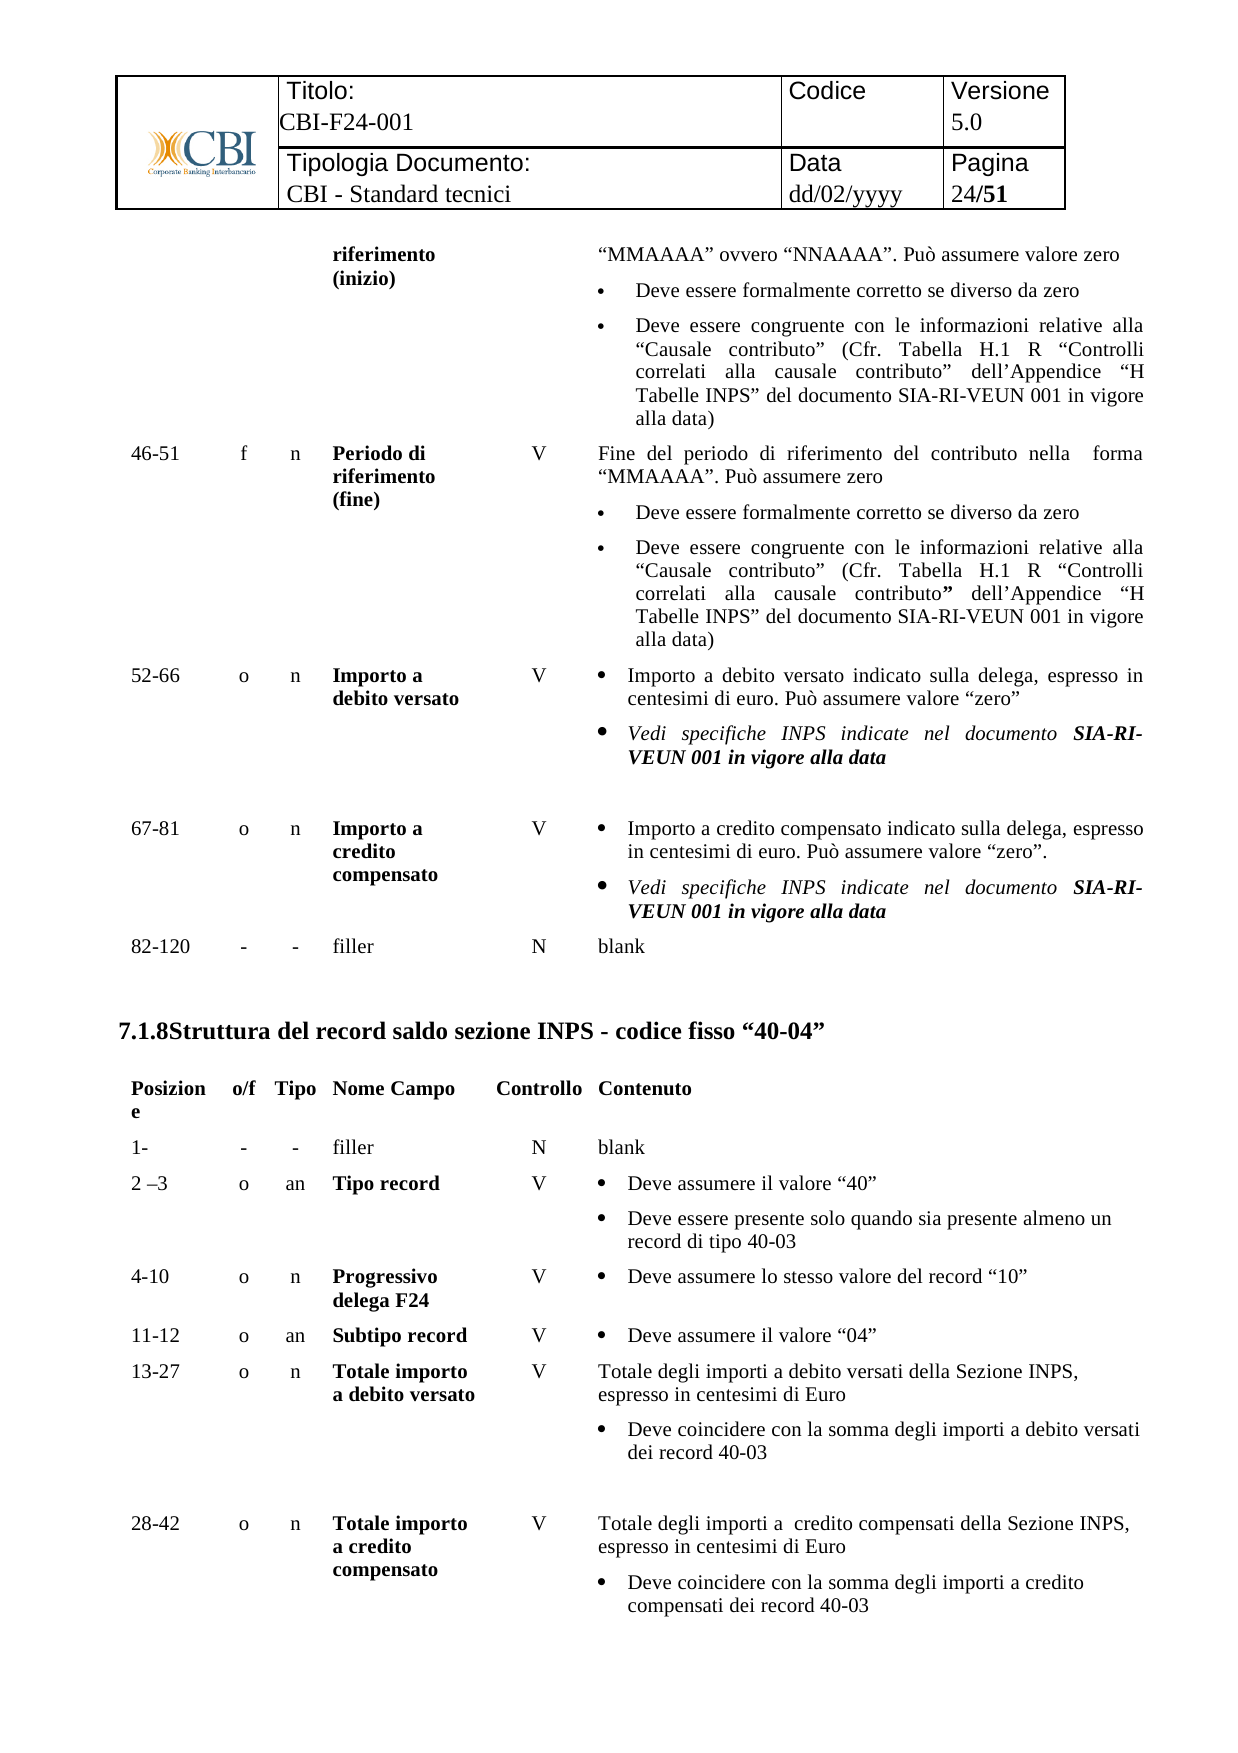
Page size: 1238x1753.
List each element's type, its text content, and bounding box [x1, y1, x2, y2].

table_cell V [487, 1311, 591, 1347]
table_cell [487, 231, 591, 429]
table_cell Importo a debito versato [325, 651, 487, 805]
table_header Posizione [124, 1065, 222, 1123]
table_header Controllo [487, 1065, 591, 1123]
table_cell 52-66 [124, 651, 222, 805]
table_cell V [487, 1500, 591, 1652]
table_header Tipo [266, 1065, 325, 1123]
table_cell V [487, 1253, 591, 1311]
table_cell o [222, 1347, 266, 1499]
table_cell blank [591, 923, 1152, 958]
table_cell Totale degli importi a credito compensati della Sezione INPS, espresso in centesimi di Euro Deve coincidere con la somma degli importi a credito compensati dei record 40-03 [591, 1500, 1152, 1652]
table_cell 11-12 [124, 1311, 222, 1347]
table_cell n [266, 1500, 325, 1652]
table_cell - [266, 1123, 325, 1159]
table_cell [222, 231, 266, 429]
table_cell Periodo di riferimento (fine) [325, 430, 487, 651]
table_cell Deve assumere lo stesso valore del record “10” [591, 1253, 1152, 1311]
table_cell n [266, 1347, 325, 1499]
table_cell [124, 231, 222, 429]
table_cell V [487, 805, 591, 923]
table_cell f [222, 430, 266, 651]
table_cell o [222, 1311, 266, 1347]
table_cell 67-81 [124, 805, 222, 923]
table_cell 2 –3 [124, 1159, 222, 1253]
table_cell n [266, 651, 325, 805]
table_cell 4-10 [124, 1253, 222, 1311]
table_cell filler [325, 923, 487, 958]
table_cell n [266, 430, 325, 651]
table_cell Tipo record [325, 1159, 487, 1253]
table_cell N [487, 923, 591, 958]
table_header o/f [222, 1065, 266, 1123]
table_cell an [266, 1311, 325, 1347]
table_header Nome Campo [325, 1065, 487, 1123]
table_cell N [487, 1123, 591, 1159]
table_cell o [222, 1159, 266, 1253]
table_cell 1- [124, 1123, 222, 1159]
table_cell - [222, 923, 266, 958]
table_cell Totale importo a debito versato [325, 1347, 487, 1499]
table_cell filler [325, 1123, 487, 1159]
table_cell Progressivo delega F24 [325, 1253, 487, 1311]
table_cell an [266, 1159, 325, 1253]
table_cell blank [591, 1123, 1152, 1159]
table_cell Importo a debito versato indicato sulla delega, espresso in centesimi di euro. Può assumere valore “zero” Vedi specifiche INPS indicate nel documento SIA-RI-VEUN 001 in vigore alla data [591, 651, 1152, 805]
table_cell n [266, 805, 325, 923]
table_cell “MMAAAA” ovvero “NNAAAA”. Può assumere valore zero Deve essere formalmente corretto se diverso da zero Deve essere congruente con le informazioni relative alla “Causale contributo” (Cfr. Tabella H.1 R “Controlli correlati alla causale contributo” dell’Appendice “H Tabelle INPS” del documento SIA-RI-VEUN 001 in vigore alla data) [591, 231, 1152, 429]
table_cell V [487, 1159, 591, 1253]
subtitle Struttura del record saldo sezione INPS - codice fisso “40-04” [118, 1017, 1090, 1045]
table_cell Importo a credito compensato [325, 805, 487, 923]
table_cell V [487, 1347, 591, 1499]
table_cell Fine del periodo di riferimento del contributo nella forma “MMAAAA”. Può assumere zero Deve essere formalmente corretto se diverso da zero Deve essere congruente con le informazioni relative alla “Causale contributo” (Cfr. Tabella H.1 R “Controlli correlati alla causale contributo” dell’Appendice “H Tabelle INPS” del documento SIA-RI-VEUN 001 in vigore alla data) [591, 430, 1152, 651]
table_cell - [222, 1123, 266, 1159]
table_cell Importo a credito compensato indicato sulla delega, espresso in centesimi di euro. Può assumere valore “zero”. Vedi specifiche INPS indicate nel documento SIA-RI-VEUN 001 in vigore alla data [591, 805, 1152, 923]
table_cell o [222, 651, 266, 805]
table_cell 82-120 [124, 923, 222, 958]
table_cell [266, 231, 325, 429]
table_cell n [266, 1253, 325, 1311]
table_cell 13-27 [124, 1347, 222, 1499]
table_cell riferimento (inizio) [325, 231, 487, 429]
table_cell V [487, 430, 591, 651]
table_cell o [222, 805, 266, 923]
table_cell o [222, 1253, 266, 1311]
table_cell Totale degli importi a debito versati della Sezione INPS, espresso in centesimi di Euro Deve coincidere con la somma degli importi a debito versati dei record 40-03 [591, 1347, 1152, 1499]
table_cell o [222, 1500, 266, 1652]
table_header Contenuto [591, 1065, 1152, 1123]
table_cell V [487, 651, 591, 805]
table_cell 28-42 [124, 1500, 222, 1652]
table_cell Deve assumere il valore “40” Deve essere presente solo quando sia presente almeno un record di tipo 40-03 [591, 1159, 1152, 1253]
table_cell Totale importo a credito compensato [325, 1500, 487, 1652]
table_cell Subtipo record [325, 1311, 487, 1347]
table_cell Deve assumere il valore “04” [591, 1311, 1152, 1347]
table_cell - [266, 923, 325, 958]
table_cell 46-51 [124, 430, 222, 651]
